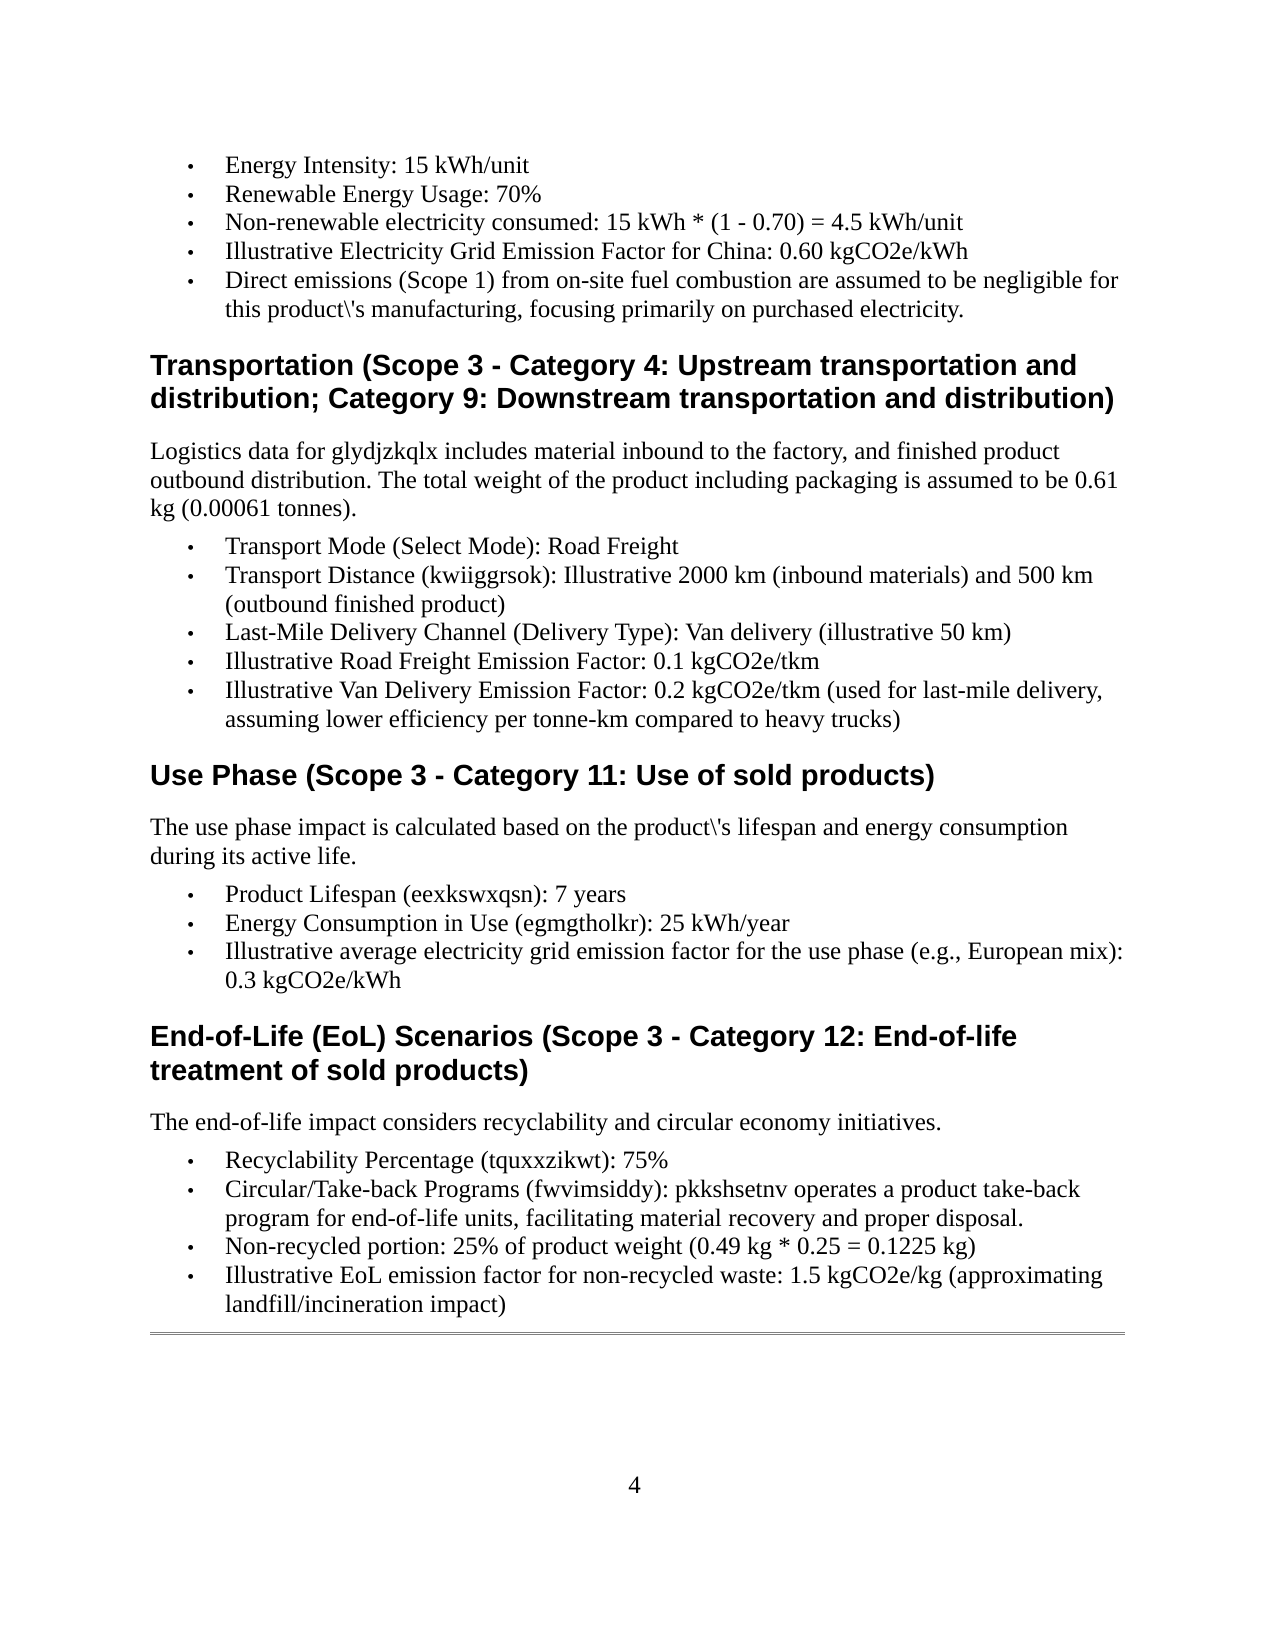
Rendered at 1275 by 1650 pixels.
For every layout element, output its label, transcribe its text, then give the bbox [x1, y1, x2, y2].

subtitle Use Phase (Scope 3 - Category 11: Use of sold products) [150, 757, 1125, 791]
text The use phase impact is calculated based on the product\'s lifespan and energy consumption during its active life. [150, 812, 1125, 870]
list Illustrative Van Delivery Emission Factor: 0.2 kgCO2e/tkm (used for last-mile delivery, assuming lower efficiency per tonne-km compared to heavy trucks) [187, 675, 1125, 732]
list Product Lifespan (eexkswxqsn): 7 years [187, 879, 1125, 908]
list Non-recycled portion: 25% of product weight (0.49 kg * 0.25 = 0.1225 kg) [187, 1231, 1125, 1260]
subtitle Transportation (Scope 3 - Category 4: Upstream transportation and distribution; Category 9: Downstream transportation and distribution) [150, 347, 1125, 414]
list Illustrative Road Freight Emission Factor: 0.1 kgCO2e/tkm [187, 646, 1125, 675]
list Transport Mode (Select Mode): Road Freight [187, 531, 1125, 560]
list Illustrative average electricity grid emission factor for the use phase (e.g., European mix): 0.3 kgCO2e/kWh [187, 936, 1125, 994]
list Non-renewable electricity consumed: 15 kWh * (1 - 0.70) = 4.5 kWh/unit [187, 207, 1125, 236]
list Transport Distance (kwiiggrsok): Illustrative 2000 km (inbound materials) and 500 km (outbound finished product) [187, 560, 1125, 617]
list Illustrative Electricity Grid Emission Factor for China: 0.60 kgCO2e/kWh [187, 236, 1125, 265]
list Last-Mile Delivery Channel (Delivery Type): Van delivery (illustrative 50 km) [187, 617, 1125, 646]
list Energy Consumption in Use (egmgtholkr): 25 kWh/year [187, 908, 1125, 936]
list Renewable Energy Usage: 70% [187, 179, 1125, 207]
list Energy Intensity: 15 kWh/unit [187, 150, 1125, 179]
list Direct emissions (Scope 1) from on-site fuel combustion are assumed to be negligible for this product\'s manufacturing, focusing primarily on purchased electricity. [187, 265, 1125, 322]
text Logistics data for glydjzkqlx includes material inbound to the factory, and finished product outbound distribution. The total weight of the product including packaging is assumed to be 0.61 kg (0.00061 tonnes). [150, 436, 1125, 522]
list Circular/Take-back Programs (fwvimsiddy): pkkshsetnv operates a product take-back program for end-of-life units, facilitating material recovery and proper disposal. [187, 1174, 1125, 1231]
subtitle End-of-Life (EoL) Scenarios (Scope 3 - Category 12: End-of-life treatment of sold products) [150, 1019, 1125, 1086]
list Illustrative EoL emission factor for non-recycled waste: 1.5 kgCO2e/kg (approximating landfill/incineration impact) [187, 1260, 1125, 1318]
text The end-of-life impact considers recyclability and circular economy initiatives. [150, 1107, 1125, 1136]
list Recyclability Percentage (tquxxzikwt): 75% [187, 1145, 1125, 1174]
